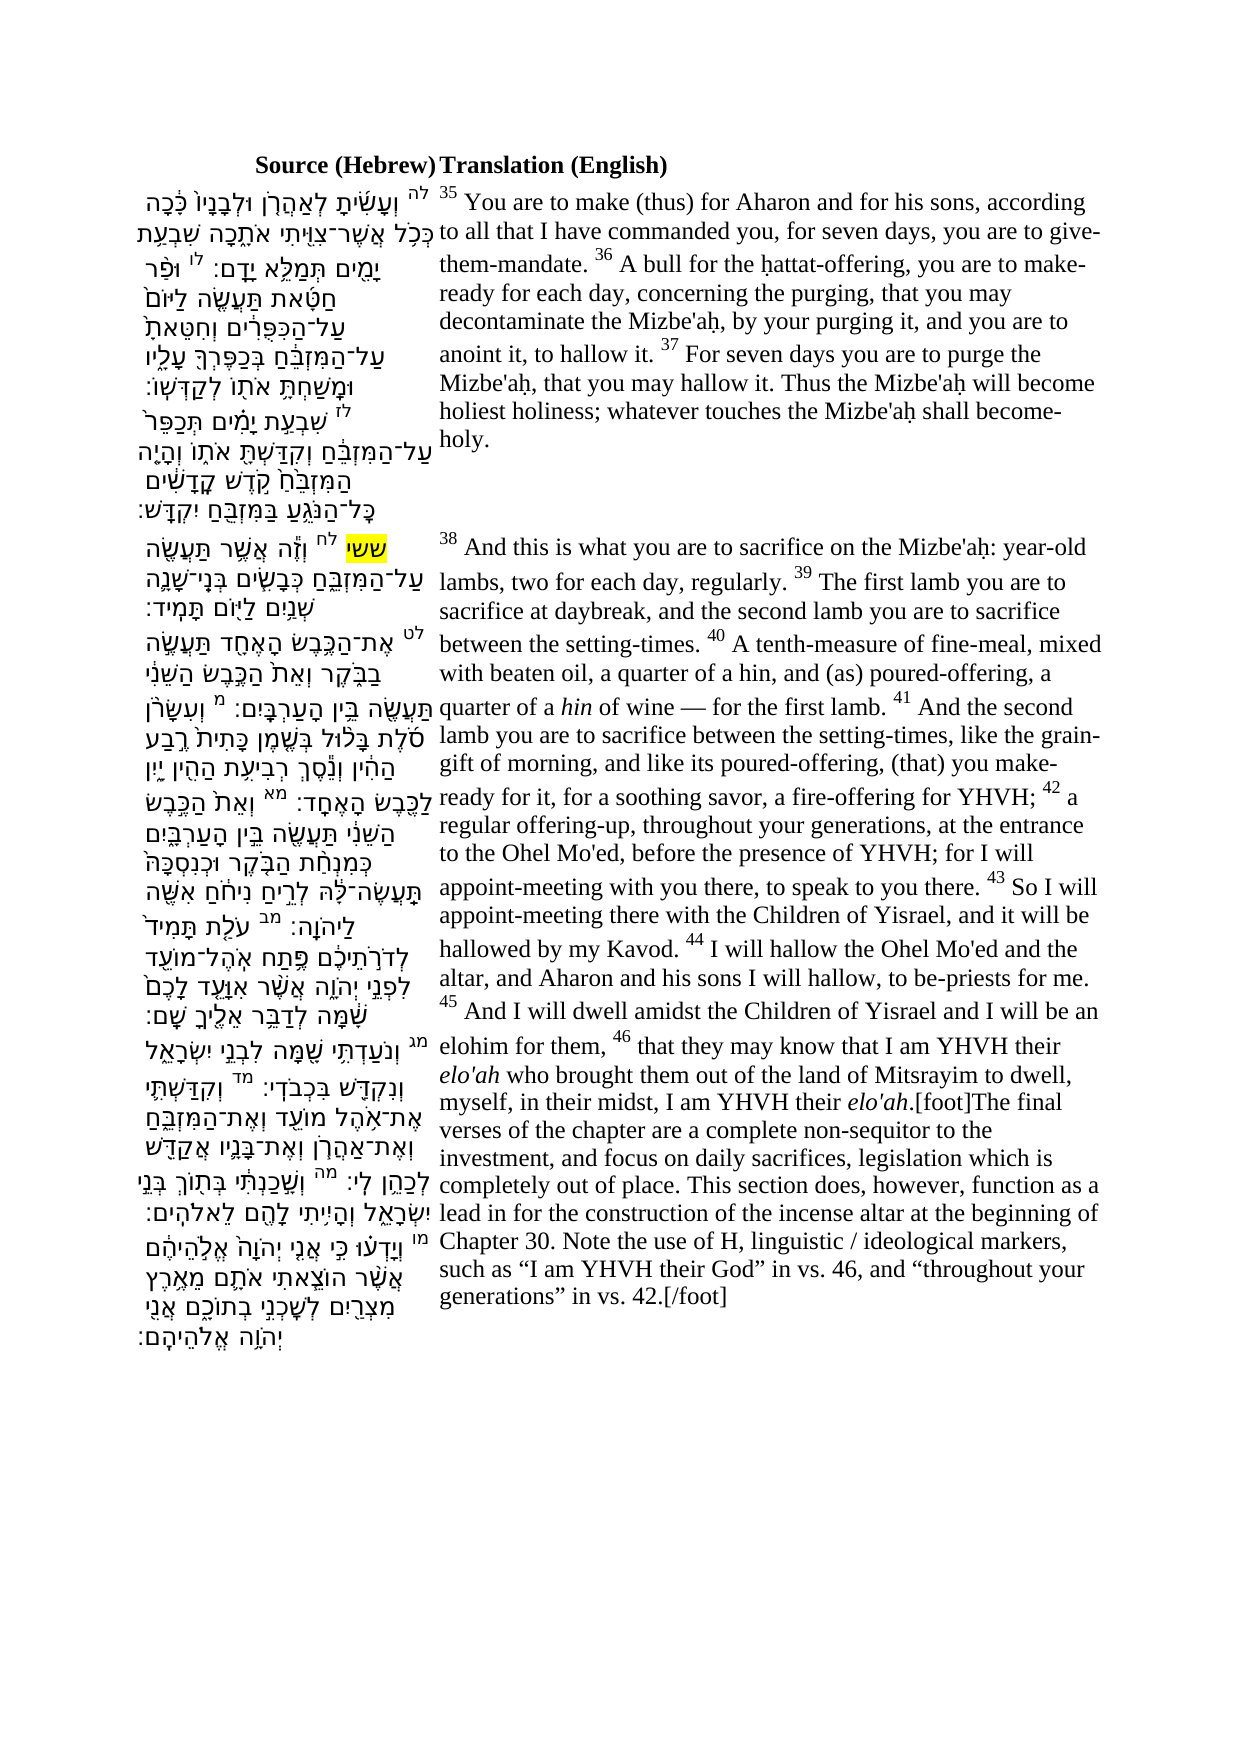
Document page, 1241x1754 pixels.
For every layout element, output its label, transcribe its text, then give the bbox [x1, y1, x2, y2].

table_header Translation (English) [438, 150, 1105, 181]
table_cell 38 And this is what you are to sacrifice on the Mizbe'aḥ: year-old lambs, two for each day, regularly. 39 The first lamb you are to sacrifice at daybreak, and the second lamb you are to sacrifice between the setting-times. 40 A tenth-measure of fine-meal, mixed with beaten oil, a quarter of a hin, and (as) poured-offering, a quarter of a hin of wine — for the first lamb. 41 And the second lamb you are to sacrifice between the setting-times, like the grain-gift of morning, and like its poured-offering, (that) you make-ready for it, for a soothing savor, a fire-offering for YHVH; 42 a regular offering-up, throughout your generations, at the entrance to the Ohel Mo'ed, before the presence of YHVH; for I will appoint-meeting with you there, to speak to you there. 43 So I will appoint-meeting there with the Children of Yisrael, and it will be hallowed by my Kavod. 44 I will hallow the Ohel Mo'ed and the altar, and Aharon and his sons I will hallow, to be-priests for me. 45 And I will dwell amidst the Children of Yisrael and I will be an elohim for them, 46 that they may know that I am YHVH their elo'ah who brought them out of the land of Mitsrayim to dwell, myself, in their midst, I am YHVH their elo'ah.[foot]The final verses of the chapter are a complete non-sequitor to the investment, and focus on daily sacrifices, legislation which is completely out of place. This section does, however, function as a lead in for the construction of the incense altar at the beginning of Chapter 30. Note the use of H, linguistic / ideological markers, such as “I am YHVH their God” in vs. 46, and “throughout your generations” in vs. 42.[/foot] [438, 526, 1105, 1352]
table_cell ששי לח וְזֶ֕ה אֲשֶׁ֥ר תַּעֲשֶׂ֖ה עַל־הַמִּזְבֵּ֑חַ כְּבָשִׂ֧ים בְּנֵֽי־שָׁנָ֛ה שְׁנַ֥יִם לַיּ֖וֹם תָּמִֽיד׃ לט אֶת־הַכֶּ֥בֶשׂ הָאֶחָ֖ד תַּעֲשֶׂ֣ה בַבֹּ֑קֶר וְאֵת֙ הַכֶּ֣בֶשׂ הַשֵּׁנִ֔י תַּעֲשֶׂ֖ה בֵּ֥ין הָעַרְבָּֽיִם׃ מ וְעִשָּׂרֹ֨ן סֹ֜לֶת בָּל֨וּל בְּשֶׁ֤מֶן כָּתִית֙ רֶ֣בַע הַהִ֔ין וְנֵ֕סֶךְ רְבִיעִ֥ת הַהִ֖ין יָ֑יִן לַכֶּ֖בֶשׂ הָאֶחָֽד׃ מא וְאֵת֙ הַכֶּ֣בֶשׂ הַשֵּׁנִ֔י תַּעֲשֶׂ֖ה בֵּ֣ין הָעַרְבָּ֑יִם כְּמִנְחַ֨ת הַבֹּ֤קֶר וּכְנִסְכָּהּ֙ תַּֽעֲשֶׂה־לָּ֔הּ לְרֵ֣יחַ נִיחֹ֔חַ אִשֶּׁ֖ה לַיהֹוָֽה׃ מב עֹלַ֤ת תָּמִיד֙ לְדֹרֹ֣תֵיכֶ֔ם פֶּ֥תַח אֹֽהֶל־מוֹעֵ֖ד לִפְנֵ֣י יְהֹוָ֑ה אֲשֶׁ֨ר אִוָּעֵ֤ד לָכֶם֙ שָׁ֔מָּה לְדַבֵּ֥ר אֵלֶ֖יךָ שָֽׁם׃ מג וְנֹעַדְתִּ֥י שָׁ֖מָּה לִבְנֵ֣י יִשְׂרָאֵ֑ל וְנִקְדַּ֖שׁ בִּכְבֹדִֽי׃ מד וְקִדַּשְׁתִּ֛י אֶת־אֹ֥הֶל מוֹעֵ֖ד וְאֶת־הַמִּזְבֵּ֑חַ וְאֶת־אַהֲרֹ֧ן וְאֶת־בָּנָ֛יו אֲקַדֵּ֖שׁ לְכַהֵ֥ן לִֽי׃ מה וְשָׁ֣כַנְתִּ֔י בְּת֖וֹךְ בְּנֵ֣י יִשְׂרָאֵ֑ל וְהָיִ֥יתִי לָהֶ֖ם לֵאלֹהִֽים׃ מו וְיָדְע֗וּ כִּ֣י אֲנִ֤י יְהֹוָה֙ אֱלֹ֣הֵיהֶ֔ם אֲשֶׁ֨ר הוֹצֵ֧אתִי אֹתָ֛ם מֵאֶ֥רֶץ מִצְרַ֖יִם לְשׇׁכְנִ֣י בְתוֹכָ֑ם אֲנִ֖י יְהֹוָ֥ה אֱלֹהֵיהֶֽם׃ [135, 526, 437, 1352]
table_cell 35 You are to make (thus) for Aharon and for his sons, according to all that I have commanded you, for seven days, you are to give-them-mandate. 36 A bull for the ḥattat-offering, you are to make-ready for each day, concerning the purging, that you may decontaminate the Mizbe'aḥ, by your purging it, and you are to anoint it, to hallow it. 37 For seven days you are to purge the Mizbe'aḥ, that you may hallow it. Thus the Mizbe'aḥ will become holiest holiness; whatever touches the Mizbe'aḥ shall become-holy. [438, 181, 1105, 526]
table_header Source (Hebrew) [135, 150, 437, 181]
table_cell לה וְעָשִׂ֜יתָ לְאַהֲרֹ֤ן וּלְבָנָיו֙ כָּ֔כָה כְּכֹ֥ל אֲשֶׁר־צִוִּ֖יתִי אֹתָ֑כָה שִׁבְעַ֥ת יָמִ֖ים תְּמַלֵּ֥א יָדָֽם׃ לו וּפַ֨ר חַטָּ֜את תַּעֲשֶׂ֤ה לַיּוֹם֙ עַל־הַכִּפֻּרִ֔ים וְחִטֵּאתָ֙ עַל־הַמִּזְבֵּ֔חַ בְּכַפֶּרְךָ֖ עָלָ֑יו וּמָֽשַׁחְתָּ֥ אֹת֖וֹ לְקַדְּשֽׁוֹ׃ לז שִׁבְעַ֣ת יָמִ֗ים תְּכַפֵּר֙ עַל־הַמִּזְבֵּ֔חַ וְקִדַּשְׁתָּ֖ אֹת֑וֹ וְהָיָ֤ה הַמִּזְבֵּ֙חַ֙ קֹ֣דֶשׁ קׇֽדָשִׁ֔ים כׇּל־הַנֹּגֵ֥עַ בַּמִּזְבֵּ֖חַ יִקְדָּֽשׁ׃ [135, 181, 437, 526]
